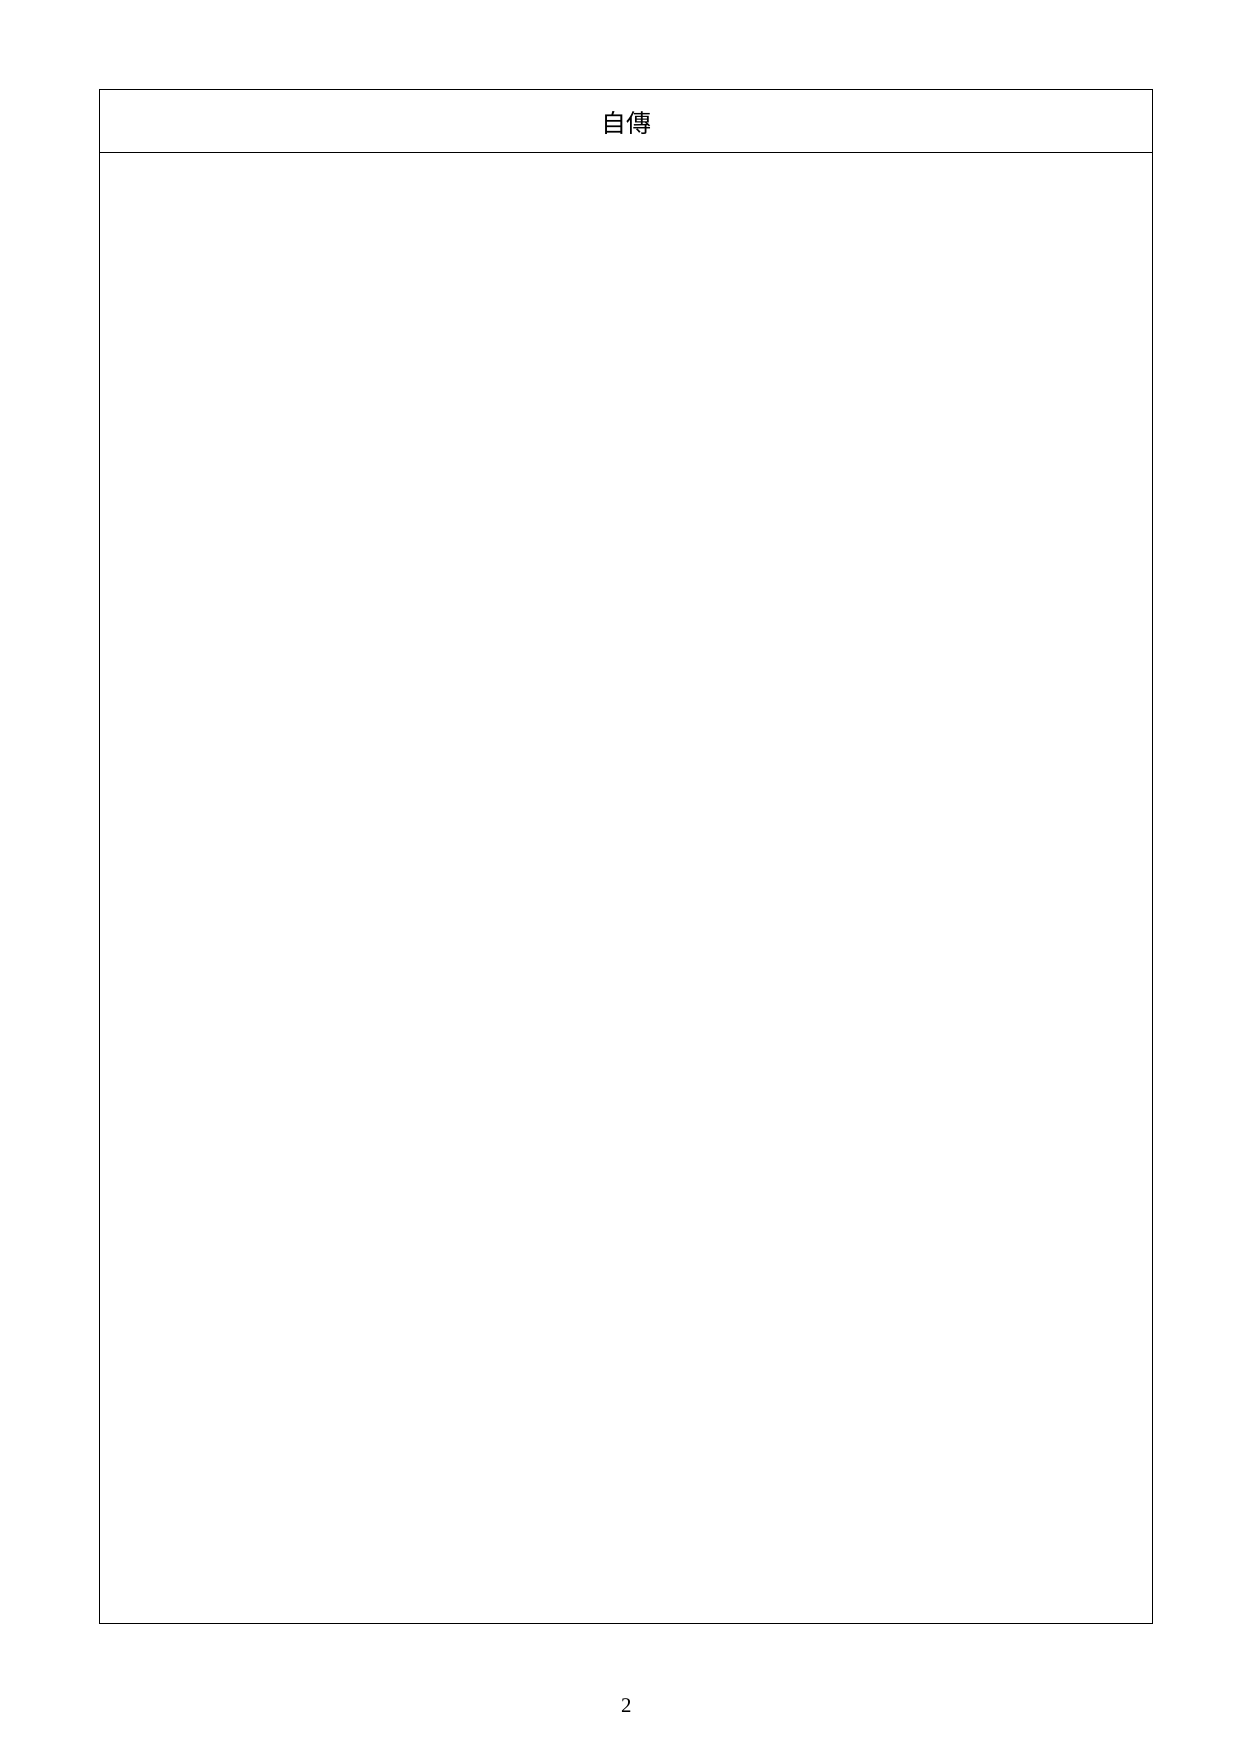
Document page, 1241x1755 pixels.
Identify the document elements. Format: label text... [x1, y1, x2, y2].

table_cell [100, 153, 1152, 1623]
table_header 自傳 [100, 90, 1152, 152]
